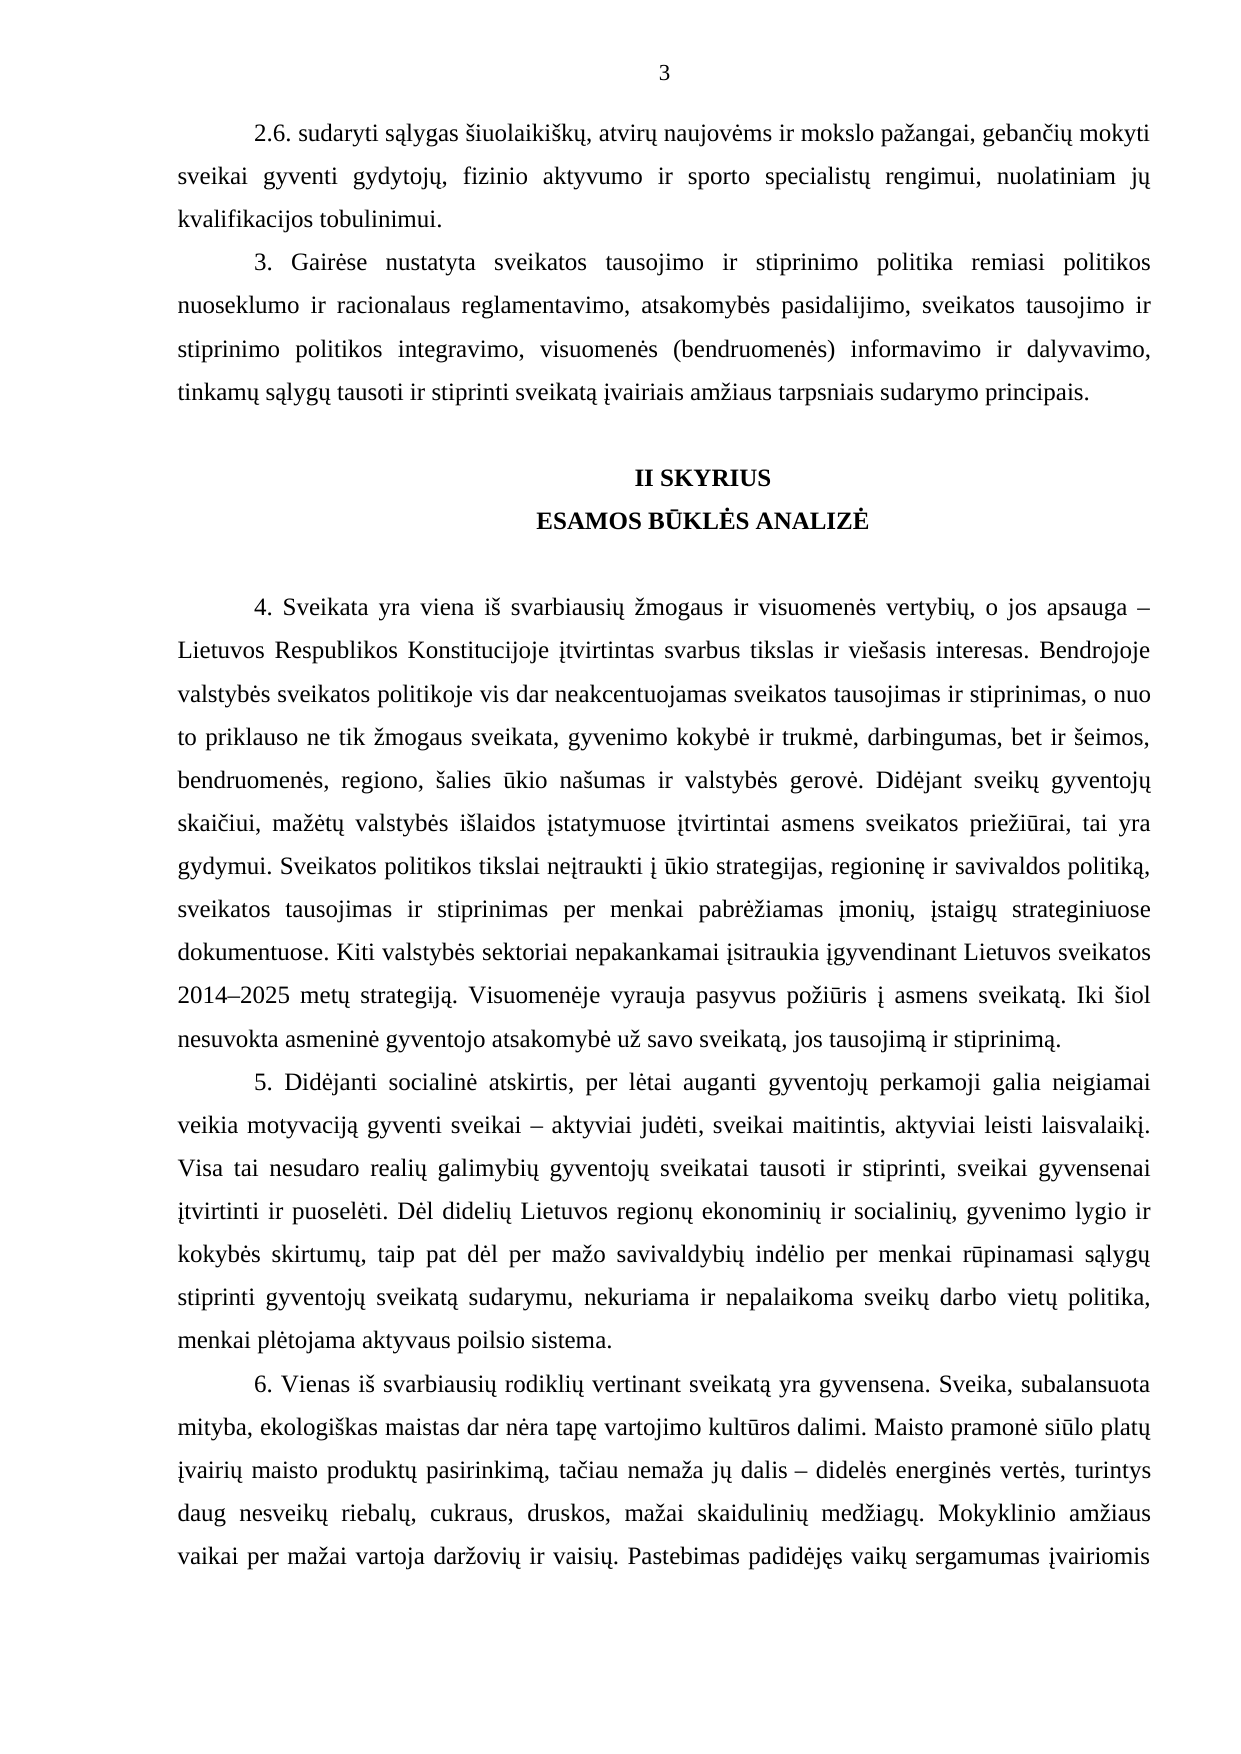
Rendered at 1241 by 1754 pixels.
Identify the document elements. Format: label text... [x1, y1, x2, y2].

text II SKYRIUS [177, 463, 1152, 492]
text 3. Gairėse nustatyta sveikatos tausojimo ir stiprinimo politika remiasi politikos nuoseklumo ir racionalaus reglamentavimo, atsakomybės pasidalijimo, sveikatos tausojimo ir stiprinimo politikos integravimo, visuomenės (bendruomenės) informavimo ir dalyvavimo, tinkamų sąlygų tausoti ir stiprinti sveikatą įvairiais amžiaus tarpsniais sudarymo principais. [177, 247, 1152, 406]
text 4. Sveikata yra viena iš svarbiausių žmogaus ir visuomenės vertybių, o jos apsauga – Lietuvos Respublikos Konstitucijoje įtvirtintas svarbus tikslas ir viešasis interesas. Bendrojoje valstybės sveikatos politikoje vis dar neakcentuojamas sveikatos tausojimas ir stiprinimas, o nuo to priklauso ne tik žmogaus sveikata, gyvenimo kokybė ir trukmė, darbingumas, bet ir šeimos, bendruomenės, regiono, šalies ūkio našumas ir valstybės gerovė. Didėjant sveikų gyventojų skaičiui, mažėtų valstybės išlaidos įstatymuose įtvirtintai asmens sveikatos priežiūrai, tai yra gydymui. Sveikatos politikos tikslai neįtraukti į ūkio strategijas, regioninę ir savivaldos politiką, sveikatos tausojimas ir stiprinimas per menkai pabrėžiamas įmonių, įstaigų strateginiuose dokumentuose. Kiti valstybės sektoriai nepakankamai įsitraukia įgyvendinant Lietuvos sveikatos 2014–2025 metų strategiją. Visuomenėje vyrauja pasyvus požiūris į asmens sveikatą. Iki šiol nesuvokta asmeninė gyventojo atsakomybė už savo sveikatą, jos tausojimą ir stiprinimą. [177, 592, 1152, 1052]
text 6. Vienas iš svarbiausių rodiklių vertinant sveikatą yra gyvensena. Sveika, subalansuota mityba, ekologiškas maistas dar nėra tapę vartojimo kultūros dalimi. Maisto pramonė siūlo platų įvairių maisto produktų pasirinkimą, tačiau nemaža jų dalis – didelės energinės vertės, turintys daug nesveikų riebalų, cukraus, druskos, mažai skaidulinių medžiagų. Mokyklinio amžiaus vaikai per mažai vartoja daržovių ir vaisių. Pastebimas padidėjęs vaikų sergamumas įvairiomis [177, 1369, 1152, 1570]
text 2.6. sudaryti sąlygas šiuolaikiškų, atvirų naujovėms ir mokslo pažangai, gebančių mokyti sveikai gyventi gydytojų, fizinio aktyvumo ir sporto specialistų rengimui, nuolatiniam jų kvalifikacijos tobulinimui. [177, 118, 1152, 233]
text ESAMOS BŪKLĖS ANALIZĖ [177, 506, 1152, 535]
text 5. Didėjanti socialinė atskirtis, per lėtai auganti gyventojų perkamoji galia neigiamai veikia motyvaciją gyventi sveikai – aktyviai judėti, sveikai maitintis, aktyviai leisti laisvalaikį. Visa tai nesudaro realių galimybių gyventojų sveikatai tausoti ir stiprinti, sveikai gyvensenai įtvirtinti ir puoselėti. Dėl didelių Lietuvos regionų ekonominių ir socialinių, gyvenimo lygio ir kokybės skirtumų, taip pat dėl per mažo savivaldybių indėlio per menkai rūpinamasi sąlygų stiprinti gyventojų sveikatą sudarymu, nekuriama ir nepalaikoma sveikų darbo vietų politika, menkai plėtojama aktyvaus poilsio sistema. [177, 1067, 1152, 1354]
